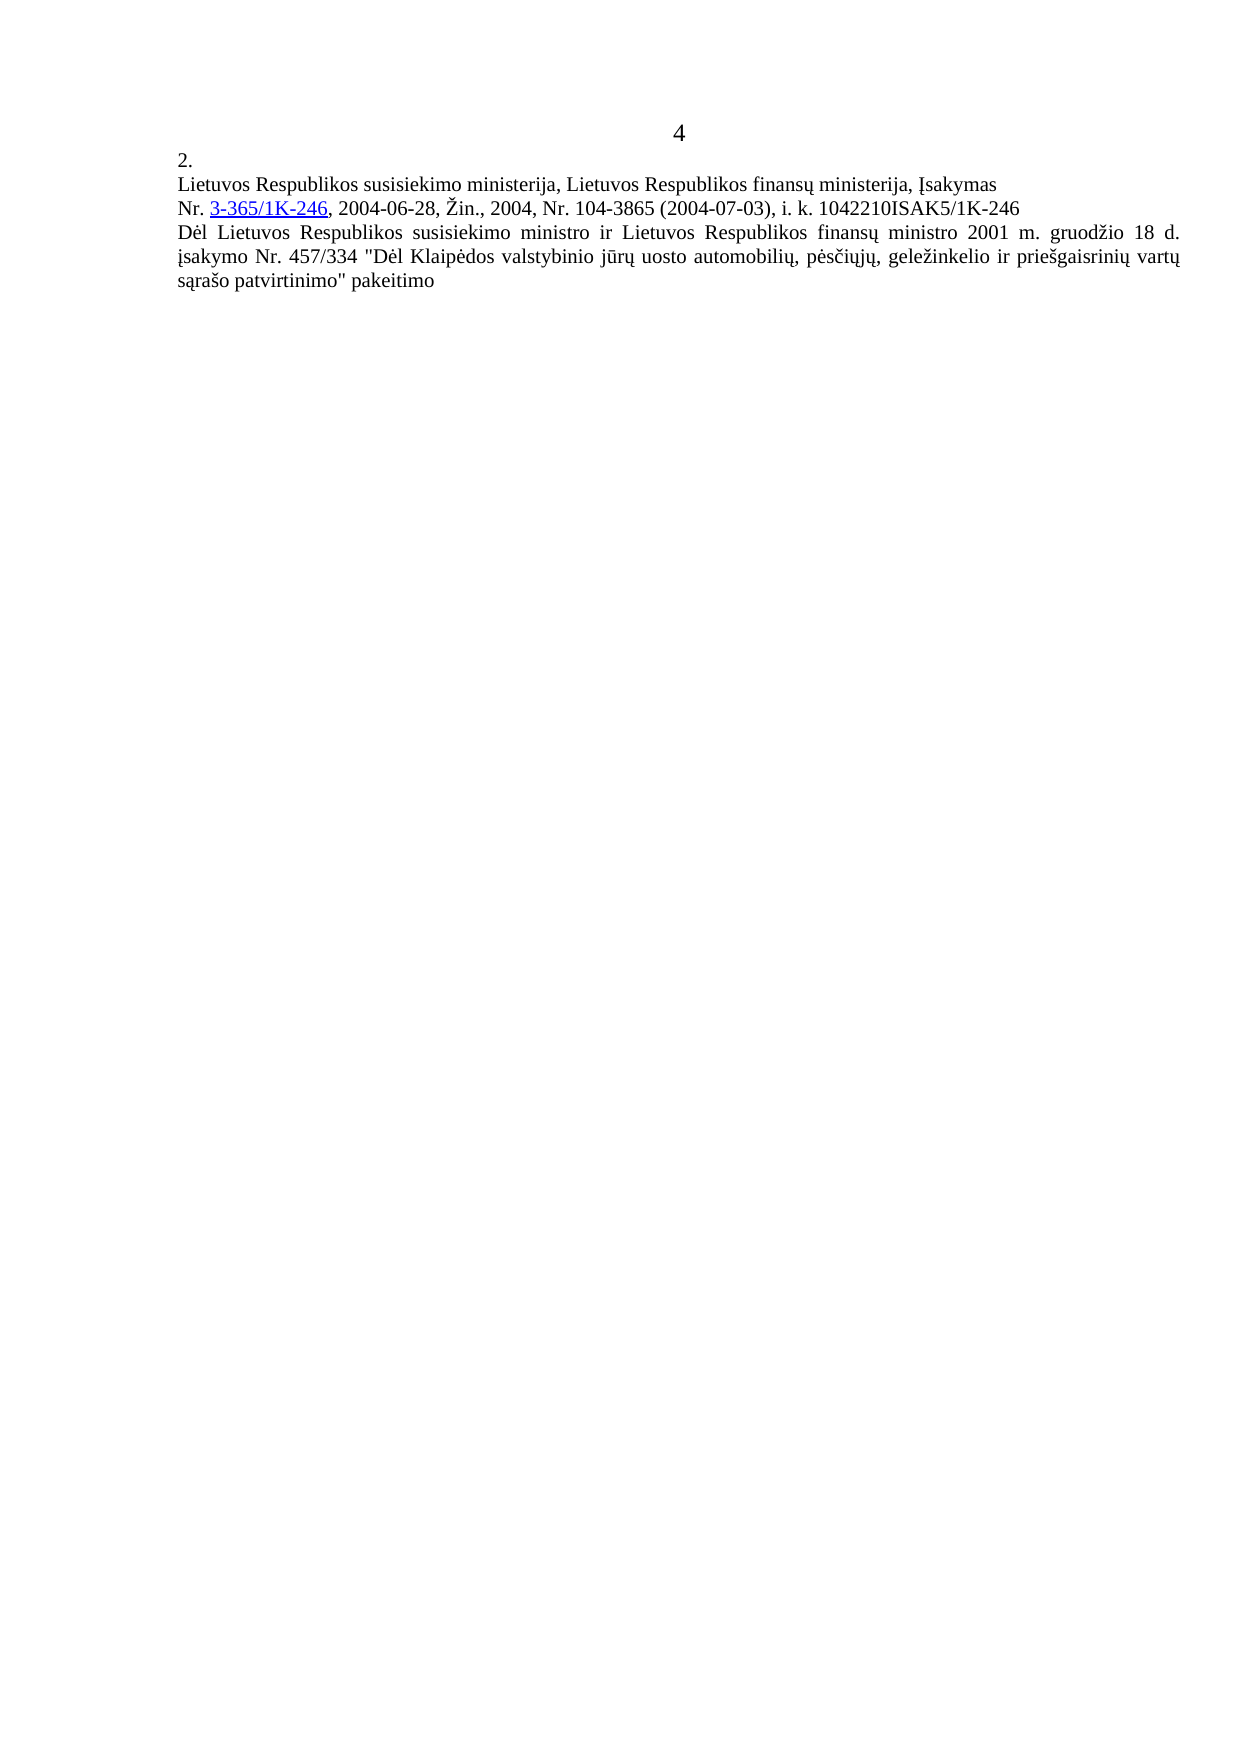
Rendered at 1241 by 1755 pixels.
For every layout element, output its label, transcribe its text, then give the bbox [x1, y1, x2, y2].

text 2. [177, 148, 1181, 172]
text Dėl Lietuvos Respublikos susisiekimo ministro ir Lietuvos Respublikos finansų ministro 2001 m. gruodžio 18 d. įsakymo Nr. 457/334 "Dėl Klaipėdos valstybinio jūrų uosto automobilių, pėsčiųjų, geležinkelio ir priešgaisrinių vartų sąrašo patvirtinimo" pakeitimo [177, 220, 1181, 292]
text Lietuvos Respublikos susisiekimo ministerija, Lietuvos Respublikos finansų ministerija, Įsakymas [177, 172, 1181, 196]
text Nr. 3-365/1K-246, 2004-06-28, Žin., 2004, Nr. 104-3865 (2004-07-03), i. k. 1042210ISAK5/1K-246 [177, 196, 1181, 220]
